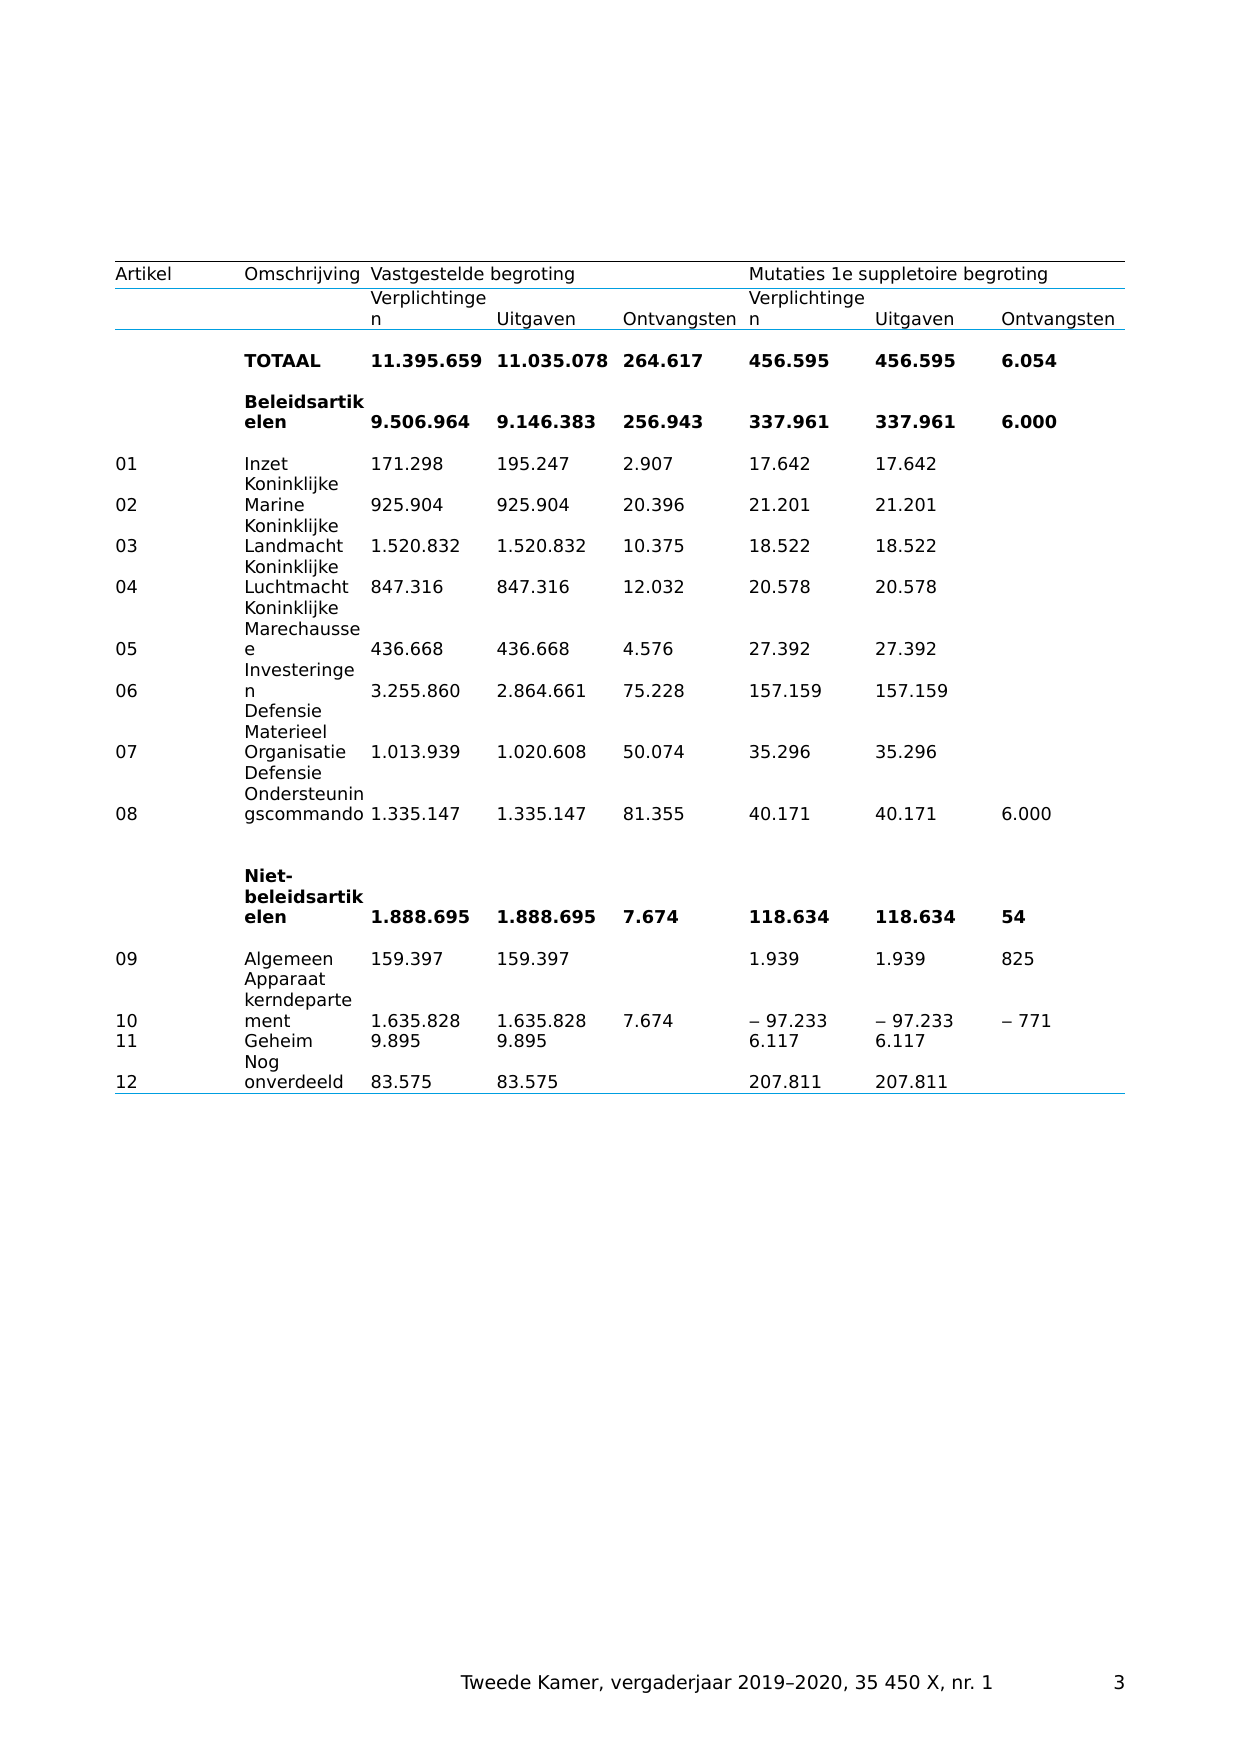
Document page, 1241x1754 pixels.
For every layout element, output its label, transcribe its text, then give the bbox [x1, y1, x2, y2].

table_cell Apparaat kerndepartement [241, 969, 367, 1031]
table_cell [872, 846, 998, 866]
table_cell 4.576 [620, 598, 746, 660]
table_cell [494, 825, 620, 846]
table_cell 7.674 [620, 969, 746, 1031]
table_cell 18.522 [746, 516, 872, 557]
table_cell 83.575 [494, 1052, 620, 1093]
table_cell 847.316 [368, 557, 493, 598]
table_cell 1.020.608 [494, 701, 620, 763]
table_cell Defensie Materieel Organisatie [241, 701, 367, 763]
table_cell Mutaties 1e suppletoire begroting [746, 262, 1125, 288]
table_cell 118.634 [872, 866, 998, 928]
table_cell 11.035.078 [494, 351, 620, 371]
table_cell 2.907 [620, 454, 746, 474]
table_cell 08 [115, 763, 241, 825]
table_cell [494, 330, 620, 351]
table_cell Ontvangsten [998, 289, 1125, 329]
table_cell Vastgestelde begroting [368, 262, 746, 288]
table_cell 925.904 [494, 474, 620, 516]
table_cell Niet-beleidsartikelen [241, 866, 367, 928]
table_cell 06 [115, 660, 241, 701]
table_cell 847.316 [494, 557, 620, 598]
table_cell Uitgaven [494, 289, 620, 329]
table_cell 6.117 [746, 1031, 872, 1052]
table_cell [872, 330, 998, 351]
table_cell 825 [998, 949, 1125, 969]
table_cell Algemeen [241, 949, 367, 969]
table_cell 1.939 [872, 949, 998, 969]
table_cell Beleidsartikelen [241, 392, 367, 433]
table_cell 1.888.695 [368, 866, 493, 928]
table_cell 20.578 [872, 557, 998, 598]
table_cell 05 [115, 598, 241, 660]
table_cell 07 [115, 701, 241, 763]
table_cell 436.668 [494, 598, 620, 660]
table_cell 337.961 [746, 392, 872, 433]
table_cell 02 [115, 474, 241, 516]
table_cell [241, 371, 367, 392]
table_cell [998, 1052, 1125, 1093]
table_cell [998, 928, 1125, 949]
table_cell 21.201 [746, 474, 872, 516]
table_cell 159.397 [494, 949, 620, 969]
table_cell 6.000 [998, 392, 1125, 433]
table_cell 7.674 [620, 866, 746, 928]
table_cell Koninklijke Landmacht [241, 516, 367, 557]
table_cell [620, 846, 746, 866]
table_cell [998, 1031, 1125, 1052]
table_cell 35.296 [872, 701, 998, 763]
table_cell Koninklijke Luchtmacht [241, 557, 367, 598]
table_cell 118.634 [746, 866, 872, 928]
table_cell [872, 825, 998, 846]
table_cell 17.642 [746, 454, 872, 474]
table_cell [620, 371, 746, 392]
table_cell [998, 474, 1125, 516]
table_cell 456.595 [872, 351, 998, 371]
table_cell 10.375 [620, 516, 746, 557]
table_cell [115, 330, 241, 351]
table_cell [746, 371, 872, 392]
table_cell [998, 701, 1125, 763]
table_cell 3.255.860 [368, 660, 493, 701]
table_cell 75.228 [620, 660, 746, 701]
table_cell Koninklijke Marine [241, 474, 367, 516]
table_cell [494, 371, 620, 392]
table_cell Verplichtingen [746, 289, 872, 329]
table_cell [368, 330, 493, 351]
table_cell TOTAAL [241, 351, 367, 371]
table_cell 09 [115, 949, 241, 969]
table_cell [115, 433, 241, 454]
table_cell [494, 433, 620, 454]
table_cell Verplichtingen [368, 289, 493, 329]
table_cell [998, 433, 1125, 454]
table_cell 54 [998, 866, 1125, 928]
table_cell [998, 660, 1125, 701]
table_cell [115, 825, 241, 846]
table_cell 12 [115, 1052, 241, 1093]
table_cell 1.635.828 [494, 969, 620, 1031]
table_cell [746, 825, 872, 846]
table_cell [241, 330, 367, 351]
table_cell 03 [115, 516, 241, 557]
table_cell [115, 351, 241, 371]
table_cell [998, 825, 1125, 846]
table_cell [746, 928, 872, 949]
table_cell 27.392 [872, 598, 998, 660]
table_cell [998, 454, 1125, 474]
table_cell 40.171 [746, 763, 872, 825]
table_cell [241, 289, 367, 329]
table_cell [998, 516, 1125, 557]
table_cell [115, 866, 241, 928]
table_cell 50.074 [620, 701, 746, 763]
table_cell 195.247 [494, 454, 620, 474]
table_cell 157.159 [746, 660, 872, 701]
table_cell [620, 825, 746, 846]
table_cell 17.642 [872, 454, 998, 474]
table_cell 6.054 [998, 351, 1125, 371]
table_cell 11.395.659 [368, 351, 493, 371]
table_cell 01 [115, 454, 241, 474]
table_cell [620, 330, 746, 351]
table_cell [368, 928, 493, 949]
table_cell 157.159 [872, 660, 998, 701]
table_cell [241, 433, 367, 454]
table_cell [872, 928, 998, 949]
table_cell Defensie Ondersteuningscommando [241, 763, 367, 825]
table_cell 81.355 [620, 763, 746, 825]
table_cell [115, 371, 241, 392]
table_cell [620, 433, 746, 454]
table_cell 171.298 [368, 454, 493, 474]
table_cell 207.811 [872, 1052, 998, 1093]
table_cell [872, 371, 998, 392]
table_cell ‒ 97.233 [746, 969, 872, 1031]
table_cell 1.335.147 [368, 763, 493, 825]
table_cell 27.392 [746, 598, 872, 660]
table_cell 6.000 [998, 763, 1125, 825]
table_cell [746, 846, 872, 866]
table_cell [620, 949, 746, 969]
table_cell 925.904 [368, 474, 493, 516]
table_cell [368, 825, 493, 846]
table_cell [494, 928, 620, 949]
table_cell Geheim [241, 1031, 367, 1052]
table_cell 83.575 [368, 1052, 493, 1093]
table_cell [115, 846, 241, 866]
table_cell 18.522 [872, 516, 998, 557]
table_cell 207.811 [746, 1052, 872, 1093]
table_cell [368, 846, 493, 866]
table_cell [620, 1052, 746, 1093]
table_cell [241, 846, 367, 866]
table_cell 1.635.828 [368, 969, 493, 1031]
table_cell [115, 392, 241, 433]
table_cell [368, 433, 493, 454]
table_cell [620, 928, 746, 949]
table_header Wijziging begrotingsstaat van het Ministerie van Defensie (X) voor het jaar 2020 (Eerste suppletoire begroting) (bedragen x € 1.000) [115, 213, 1125, 261]
table_cell Koninklijke Marechaussee [241, 598, 367, 660]
table_cell 436.668 [368, 598, 493, 660]
table_cell 159.397 [368, 949, 493, 969]
table_cell [998, 557, 1125, 598]
table_cell 6.117 [872, 1031, 998, 1052]
table_cell [746, 433, 872, 454]
table_cell [115, 289, 241, 329]
table_cell ‒ 97.233 [872, 969, 998, 1031]
table_cell [241, 825, 367, 846]
table_cell 264.617 [620, 351, 746, 371]
table_cell Uitgaven [872, 289, 998, 329]
table_cell [115, 928, 241, 949]
table_cell 256.943 [620, 392, 746, 433]
table_cell [998, 330, 1125, 351]
table_cell 337.961 [872, 392, 998, 433]
table_cell [494, 846, 620, 866]
table_cell 20.396 [620, 474, 746, 516]
table_cell Omschrijving [241, 262, 367, 288]
table_cell 1.939 [746, 949, 872, 969]
table_cell [620, 1031, 746, 1052]
table_cell 04 [115, 557, 241, 598]
table_cell 12.032 [620, 557, 746, 598]
table_cell 1.888.695 [494, 866, 620, 928]
table_cell Ontvangsten [620, 289, 746, 329]
table_cell 1.335.147 [494, 763, 620, 825]
table_cell 35.296 [746, 701, 872, 763]
table_cell 9.895 [494, 1031, 620, 1052]
table_cell Nog onverdeeld [241, 1052, 367, 1093]
table_cell ‒ 771 [998, 969, 1125, 1031]
table_cell Artikel [115, 262, 241, 288]
table_cell [872, 433, 998, 454]
table_cell 11 [115, 1031, 241, 1052]
table_cell 9.895 [368, 1031, 493, 1052]
table_cell 2.864.661 [494, 660, 620, 701]
table_cell 10 [115, 969, 241, 1031]
table_cell 9.506.964 [368, 392, 493, 433]
table_cell 456.595 [746, 351, 872, 371]
table_cell [998, 846, 1125, 866]
table_cell [368, 371, 493, 392]
table_cell [998, 598, 1125, 660]
table_cell 1.520.832 [494, 516, 620, 557]
table_cell 9.146.383 [494, 392, 620, 433]
table_cell [998, 371, 1125, 392]
table_cell 1.520.832 [368, 516, 493, 557]
table_cell 21.201 [872, 474, 998, 516]
table_cell 20.578 [746, 557, 872, 598]
table_cell [746, 330, 872, 351]
table_cell [241, 928, 367, 949]
table_cell Inzet [241, 454, 367, 474]
table_cell 40.171 [872, 763, 998, 825]
table_cell Investeringen [241, 660, 367, 701]
table_cell 1.013.939 [368, 701, 493, 763]
